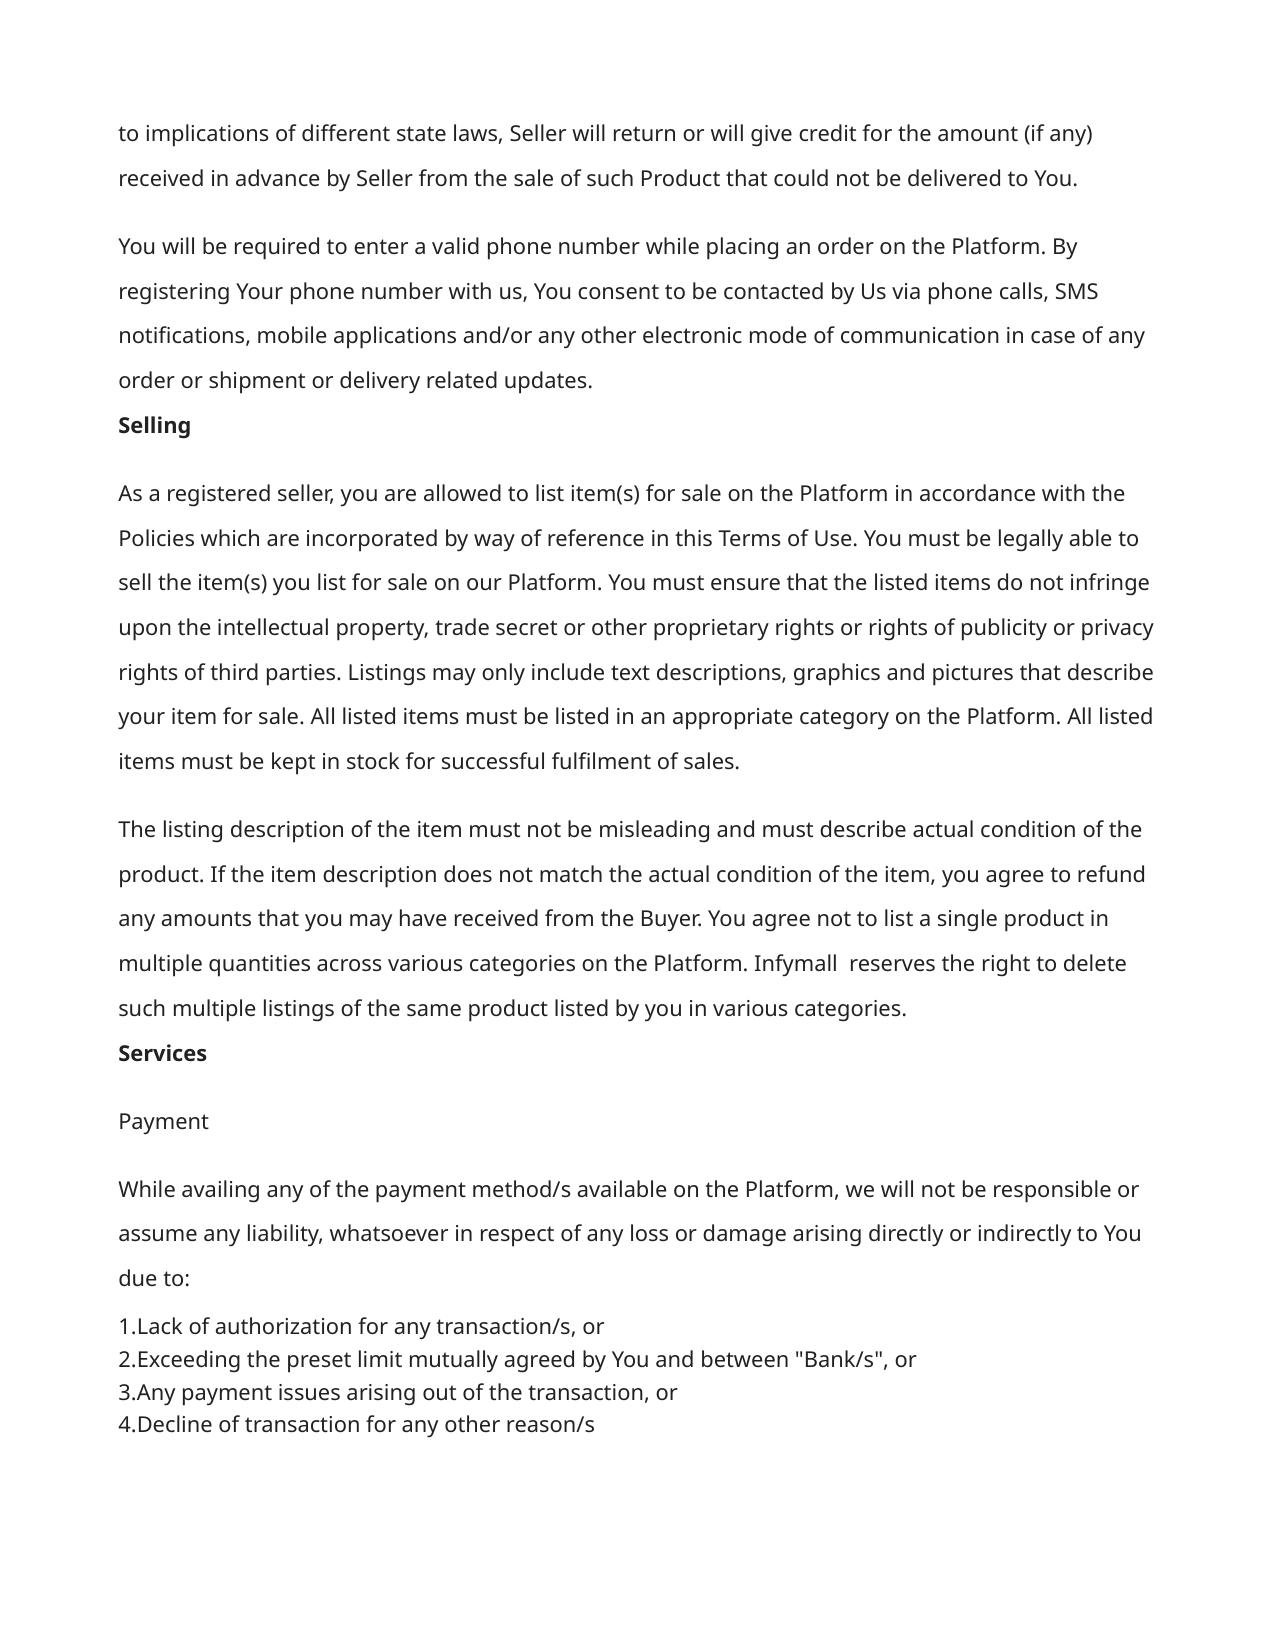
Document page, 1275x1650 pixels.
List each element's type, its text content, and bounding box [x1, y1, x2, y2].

text As a registered seller, you are allowed to list item(s) for sale on the Platform in accordance with the Policies which are incorporated by way of reference in this Terms of Use. You must be legally able to sell the item(s) you list for sale on our Platform. You must ensure that the listed items do not infringe upon the intellectual property, trade secret or other proprietary rights or rights of publicity or privacy rights of third parties. Listings may only include text descriptions, graphics and pictures that describe your item for sale. All listed items must be listed in an appropriate category on the Platform. All listed items must be kept in stock for successful fulfilment of sales. [118, 478, 1157, 776]
list Decline of transaction for any other reason/s [118, 1406, 1157, 1439]
text The listing description of the item must not be misleading and must describe actual condition of the product. If the item description does not match the actual condition of the item, you agree to refund any amounts that you may have received from the Buyer. You agree not to list a single product in multiple quantities across various categories on the Platform. Infymall reserves the right to delete such multiple listings of the same product listed by you in various categories. [118, 814, 1157, 1023]
list Lack of authorization for any transaction/s, or [118, 1308, 1157, 1341]
text Payment [118, 1106, 1157, 1135]
list Any payment issues arising out of the transaction, or [118, 1373, 1157, 1406]
text to implications of different state laws, Seller will return or will give credit for the amount (if any) received in advance by Seller from the sale of such Product that could not be delivered to You. [118, 118, 1157, 193]
text While availing any of the payment method/s available on the Platform, we will not be responsible or assume any liability, whatsoever in respect of any loss or damage arising directly or indirectly to You due to: [118, 1174, 1157, 1293]
text Selling [118, 410, 1157, 439]
list Exceeding the preset limit mutually agreed by You and between "Bank/s", or [118, 1341, 1157, 1373]
text Services [118, 1037, 1157, 1067]
text You will be required to enter a valid phone number while placing an order on the Platform. By registering Your phone number with us, You consent to be contacted by Us via phone calls, SMS notifications, mobile applications and/or any other electronic mode of communication in case of any order or shipment or delivery related updates. [118, 231, 1157, 395]
